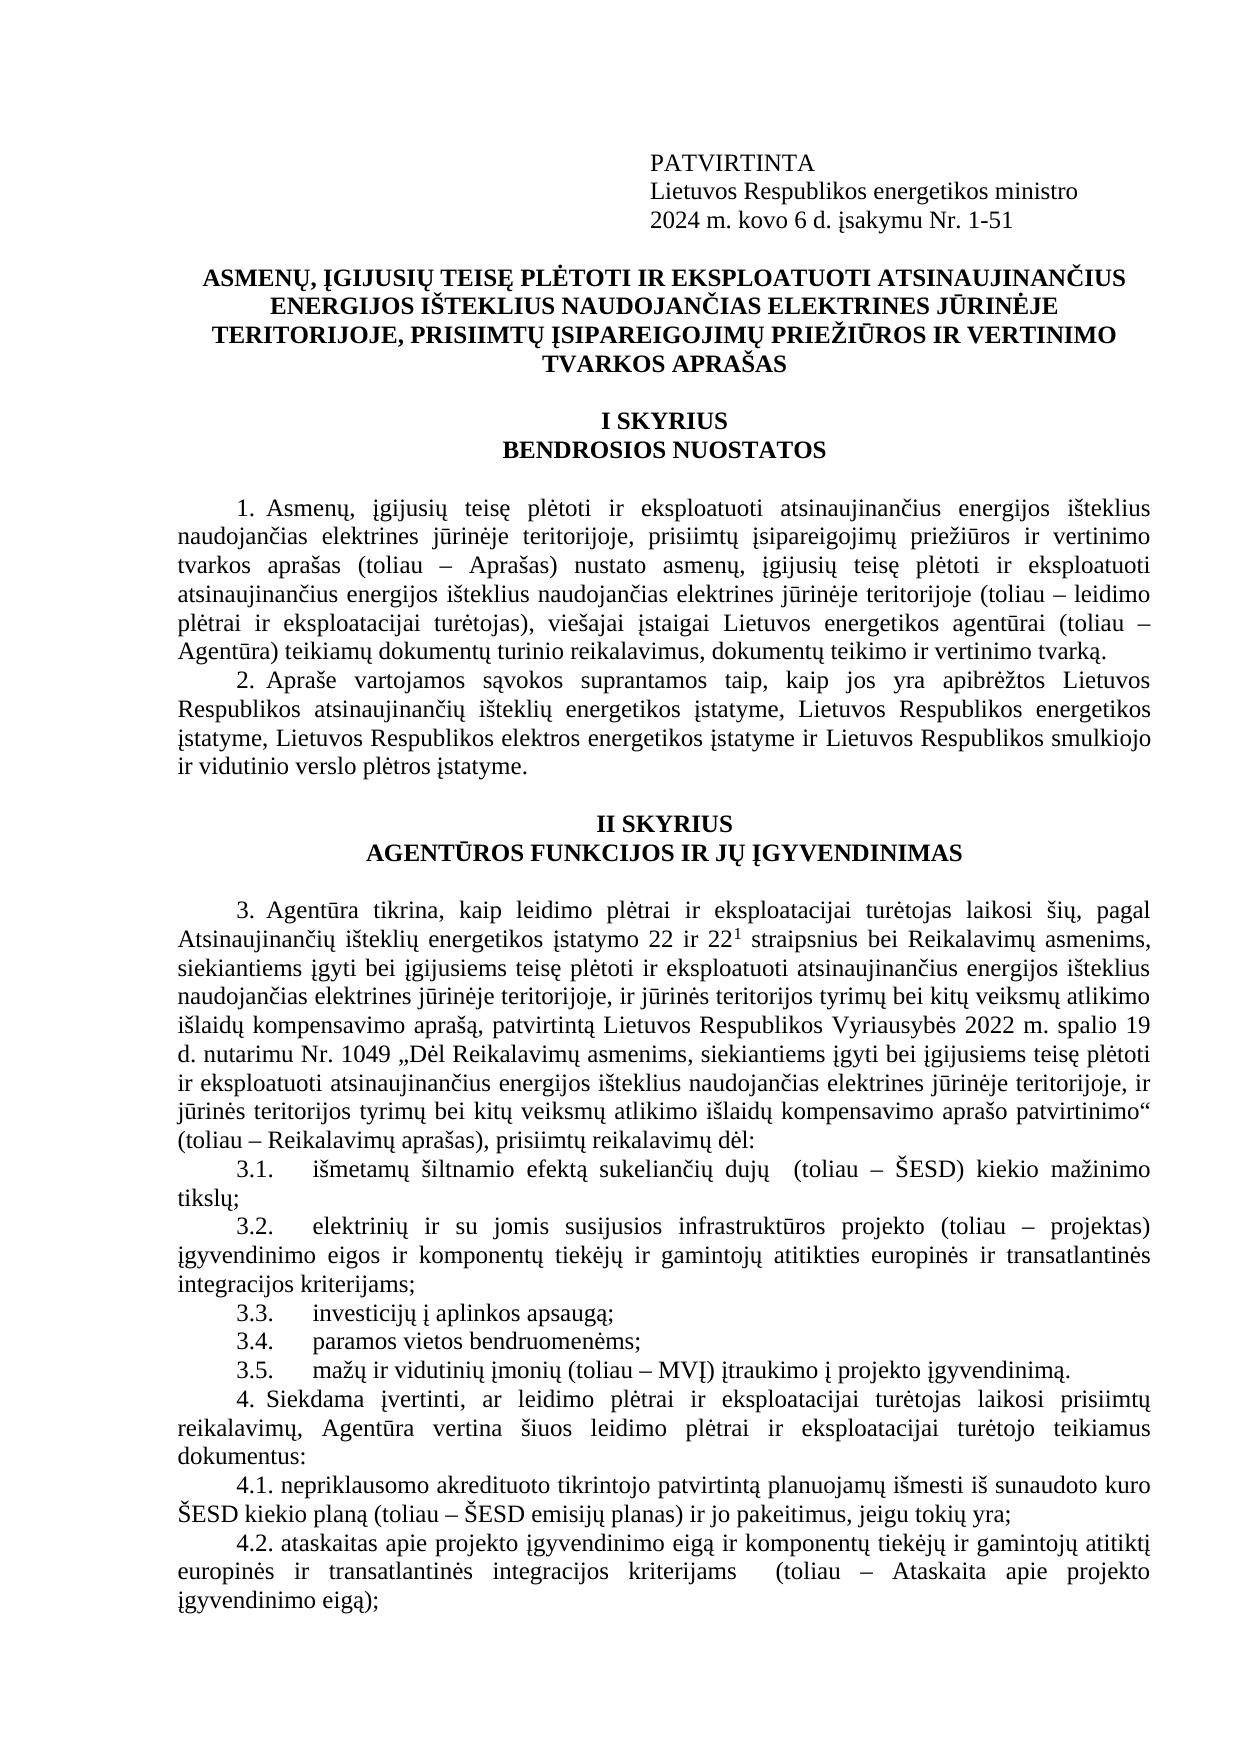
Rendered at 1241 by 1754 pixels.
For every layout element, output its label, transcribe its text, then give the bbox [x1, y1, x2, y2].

text Bendrosios nuostatos [177, 435, 1152, 464]
text PATVIRTINTA [650, 148, 1152, 176]
text 3.2. elektrinių ir su jomis susijusios infrastruktūros projekto (toliau – projektas) įgyvendinimo eigos ir komponentų tiekėjų ir gamintojų atitikties europinės ir transatlantinės integracijos kriterijams; [177, 1211, 1152, 1298]
text 3. Agentūra tikrina, kaip leidimo plėtrai ir eksploatacijai turėtojas laikosi šių, pagal Atsinaujinančių išteklių energetikos įstatymo 22 ir 221 straipsnius bei Reikalavimų asmenims, siekiantiems įgyti bei įgijusiems teisę plėtoti ir eksploatuoti atsinaujinančius energijos išteklius naudojančias elektrines jūrinėje teritorijoje, ir jūrinės teritorijos tyrimų bei kitų veiksmų atlikimo išlaidų kompensavimo aprašą, patvirtintą Lietuvos Respublikos Vyriausybės 2022 m. spalio 19 d. nutarimu Nr. 1049 „Dėl Reikalavimų asmenims, siekiantiems įgyti bei įgijusiems teisę plėtoti ir eksploatuoti atsinaujinančius energijos išteklius naudojančias elektrines jūrinėje teritorijoje, ir jūrinės teritorijos tyrimų bei kitų veiksmų atlikimo išlaidų kompensavimo aprašo patvirtinimo“ (toliau – Reikalavimų aprašas), prisiimtų reikalavimų dėl: [177, 895, 1152, 1154]
text 3.3. investicijų į aplinkos apsaugą; [177, 1298, 1152, 1326]
text 3.1. išmetamų šiltnamio efektą sukeliančių dujų (toliau – ŠESD) kiekio mažinimo tikslų; [177, 1154, 1152, 1211]
text Lietuvos Respublikos energetikos ministro [650, 176, 1152, 205]
text I Skyrius [177, 406, 1152, 435]
text II SKYRIUS [177, 809, 1152, 838]
text 4.2. ataskaitas apie projekto įgyvendinimo eigą ir komponentų tiekėjų ir gamintojų atitiktį europinės ir transatlantinės integracijos kriterijams (toliau – Ataskaita apie projekto įgyvendinimo eigą); [177, 1528, 1152, 1614]
text Agentūros funkCijos ir jų įgyvendinimas [177, 838, 1152, 866]
text 3.4. paramos vietos bendruomenėms; [177, 1326, 1152, 1355]
text ASMENŲ, ĮGIJUSIŲ TEISĘ PLĖTOTI IR EKSPLOATUOTI ATSINAUJINANČIUS ENERGIJOS IŠTEKLIUS NAUDOJANČIAS ELEKTRINES JŪRINĖJE TERITORIJOJE, PRISIIMTŲ ĮSIPAREIGOJIMŲ PRIEŽIŪROS IR VERTINIMO TVARKOS APRAŠAS [177, 263, 1152, 378]
text 3.5. mažų ir vidutinių įmonių (toliau – MVĮ) įtraukimo į projekto įgyvendinimą. [177, 1355, 1152, 1384]
text 4.1. nepriklausomo akredituoto tikrintojo patvirtintą planuojamų išmesti iš sunaudoto kuro ŠESD kiekio planą (toliau – ŠESD emisijų planas) ir jo pakeitimus, jeigu tokių yra; [177, 1470, 1152, 1528]
text 1. Asmenų, įgijusių teisę plėtoti ir eksploatuoti atsinaujinančius energijos išteklius naudojančias elektrines jūrinėje teritorijoje, prisiimtų įsipareigojimų priežiūros ir vertinimo tvarkos aprašas (toliau – Aprašas) nustato asmenų, įgijusių teisę plėtoti ir eksploatuoti atsinaujinančius energijos išteklius naudojančias elektrines jūrinėje teritorijoje (toliau – leidimo plėtrai ir eksploatacijai turėtojas), viešajai įstaigai Lietuvos energetikos agentūrai (toliau – Agentūra) teikiamų dokumentų turinio reikalavimus, dokumentų teikimo ir vertinimo tvarką. [177, 493, 1152, 665]
text 4. Siekdama įvertinti, ar leidimo plėtrai ir eksploatacijai turėtojas laikosi prisiimtų reikalavimų, Agentūra vertina šiuos leidimo plėtrai ir eksploatacijai turėtojo teikiamus dokumentus: [177, 1384, 1152, 1470]
text 2024 m. kovo 6 d. įsakymu Nr. 1-51 [650, 205, 1152, 234]
text 2. Apraše vartojamos sąvokos suprantamos taip, kaip jos yra apibrėžtos Lietuvos Respublikos atsinaujinančių išteklių energetikos įstatyme, Lietuvos Respublikos energetikos įstatyme, Lietuvos Respublikos elektros energetikos įstatyme ir Lietuvos Respublikos smulkiojo ir vidutinio verslo plėtros įstatyme. [177, 665, 1152, 780]
